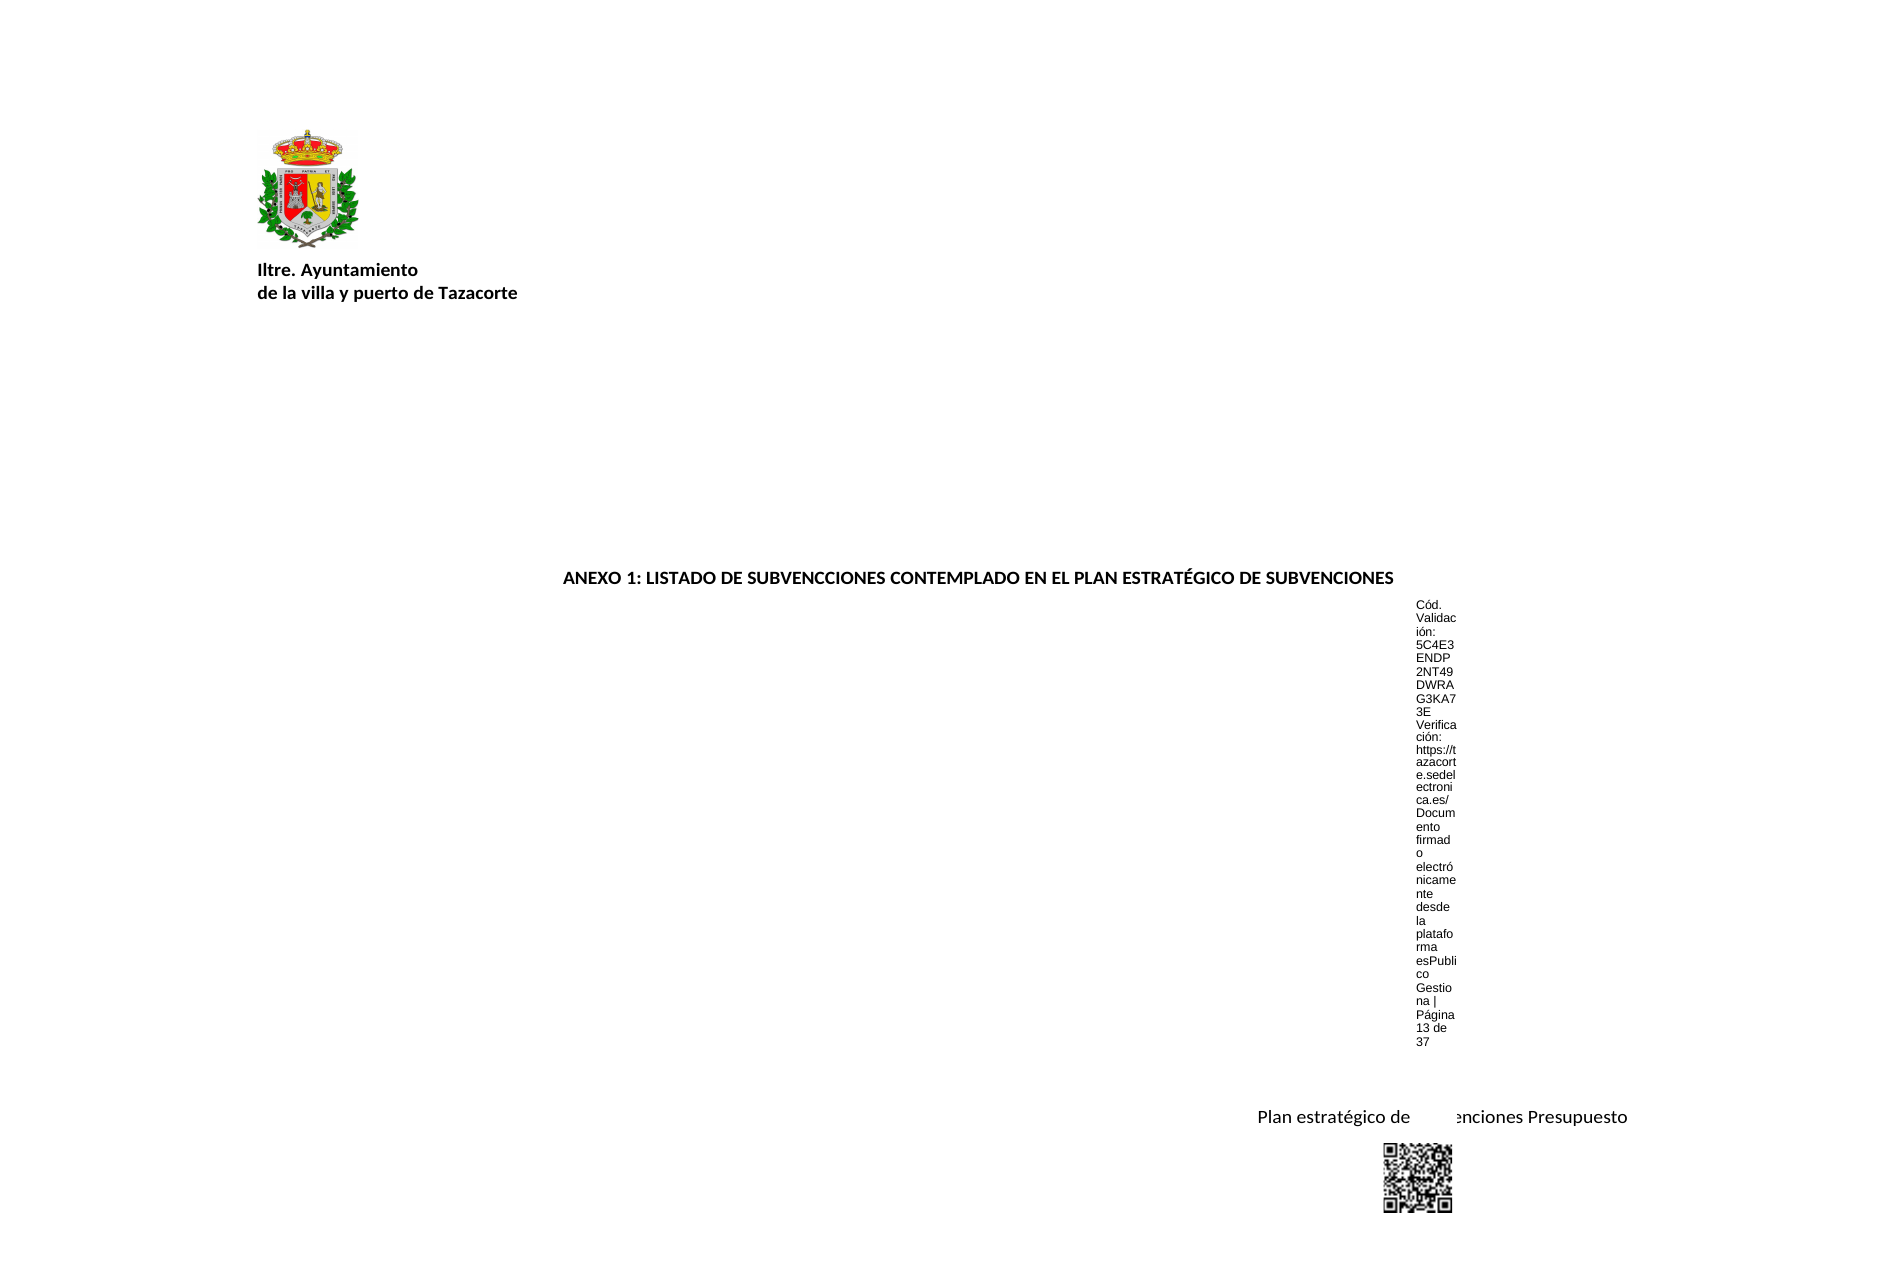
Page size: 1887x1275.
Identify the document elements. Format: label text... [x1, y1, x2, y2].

text Cód. Validación: 5C4E3ENDP2NT49DWRAG3KA73E [1416, 598, 1457, 719]
text Iltre. Ayuntamiento [257, 259, 518, 281]
text de la villa y puerto de Tazacorte [257, 282, 518, 305]
text Plan estratégico de subvenciones Presupuesto 2023 [1457, 1106, 1672, 1130]
text Documento firmado electrónicamente desde la plataforma esPublico Gestiona | Página 13 de 37 [1416, 807, 1457, 1049]
text Verificación: https://tazacorte.sedelectronica.es/ [1416, 719, 1457, 807]
text Plan estratégico de subvenciones Presupuesto 2023 [1257, 1106, 1414, 1130]
text ANEXO 1: LISTADO DE SUBVENCCIONES CONTEMPLADO EN EL PLAN ESTRATÉGICO DE SUBVENCIONES 2023 [563, 567, 1436, 591]
